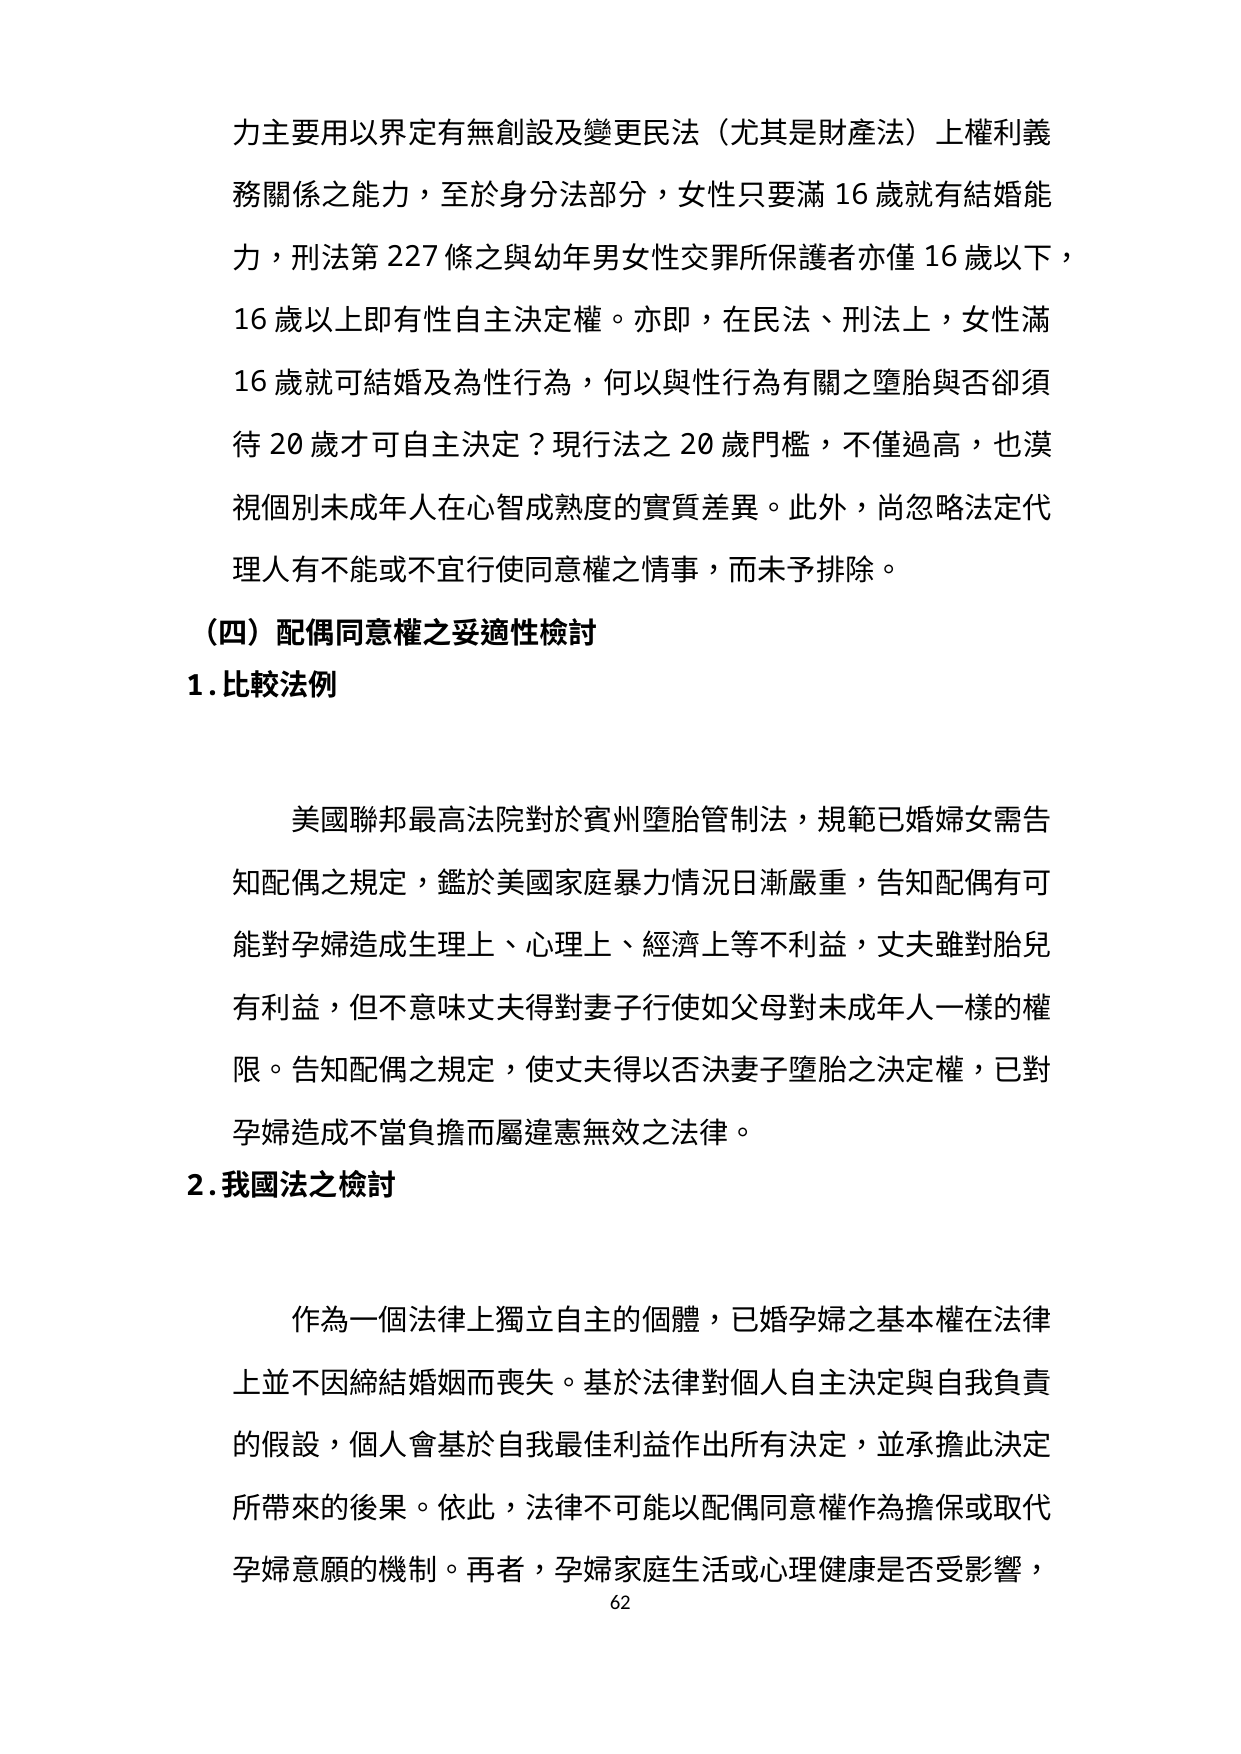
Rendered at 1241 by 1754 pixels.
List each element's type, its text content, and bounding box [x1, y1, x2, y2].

text （四）配偶同意權之妥適性檢討 [189, 589, 1053, 651]
text 2.我國法之檢討 [183, 1162, 1088, 1204]
text 美國聯邦最高法院對於賓州墮胎管制法，規範已婚婦女需告知配偶之規定，鑑於美國家庭暴力情況日漸嚴重，告知配偶有可能對孕婦造成生理上、心理上、經濟上等不利益，丈夫雖對胎兒有利益，但不意味丈夫得對妻子行使如父母對未成年人一樣的權限。告知配偶之規定，使丈夫得以否決妻子墮胎之決定權，已對孕婦造成不當負擔而屬違憲無效之法律。 [232, 776, 1053, 1151]
text 1.比較法例 [183, 662, 1088, 704]
text 又依我國民法規定，係以20歲為成年，然而，民法行為能力主要用以界定有無創設及變更民法（尤其是財產法）上權利義務關係之能力，至於身分法部分，女性只要滿16歲就有結婚能力，刑法第227條之與幼年男女性交罪所保護者亦僅16歲以下，16歲以上即有性自主決定權。亦即，在民法、刑法上，女性滿16歲就可結婚及為性行為，何以與性行為有關之墮胎與否卻須待20歲才可自主決定？現行法之20歲門檻，不僅過高，也漠視個別未成年人在心智成熟度的實質差異。此外，尚忽略法定代理人有不能或不宜行使同意權之情事，而未予排除。 [232, 89, 1053, 589]
text 作為一個法律上獨立自主的個體，已婚孕婦之基本權在法律上並不因締結婚姻而喪失。基於法律對個人自主決定與自我負責的假設，個人會基於自我最佳利益作出所有決定，並承擔此決定所帶來的後果。依此，法律不可能以配偶同意權作為擔保或取代孕婦意願的機制。再者，孕婦家庭生活或心理健康是否受影響， [232, 1276, 1053, 1589]
